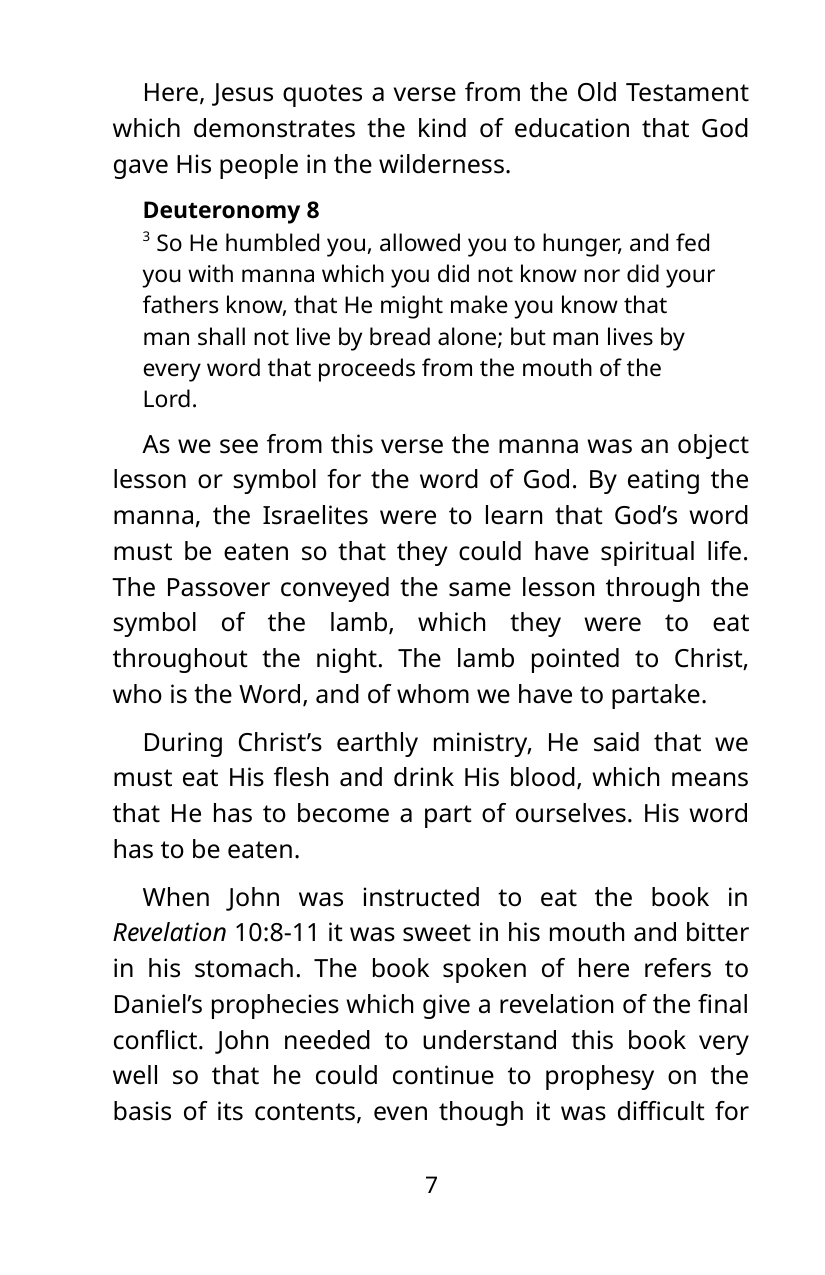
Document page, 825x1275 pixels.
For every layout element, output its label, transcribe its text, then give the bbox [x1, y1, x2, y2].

text Here, Jesus quotes a verse from the Old Testament which demonstrates the kind of education that God gave His people in the wilderness. [112, 75, 750, 181]
text When John was instructed to eat the book in Revelation 10:8-11 it was sweet in his mouth and bitter in his stomach. The book spoken of here refers to Daniel’s prophecies which give a revelation of the final conflict. John needed to understand this book very well so that he could continue to prophesy on the basis of its contents, even though it was difficult for [112, 879, 750, 1128]
text As we see from this verse the manna was an object lesson or symbol for the word of God. By eating the manna, the Israelites were to learn that God’s word must be eaten so that they could have spiritual life. The Passover conveyed the same lesson through the symbol of the lamb, which they were to eat throughout the night. The lamb pointed to Christ, who is the Word, and of whom we have to partake. [112, 426, 750, 711]
text During Christ’s earthly ministry, He said that we must eat His flesh and drink His blood, which means that He has to become a part of ourselves. His word has to be eaten. [112, 724, 750, 866]
text 3 So He humbled you, allowed you to hunger, and fed you with manna which you did not know nor did your fathers know, that He might make you know that man shall not live by bread alone; but man lives by every word that proceeds from the mouth of the Lord. [142, 227, 720, 414]
text Deuteronomy 8 [142, 194, 750, 226]
